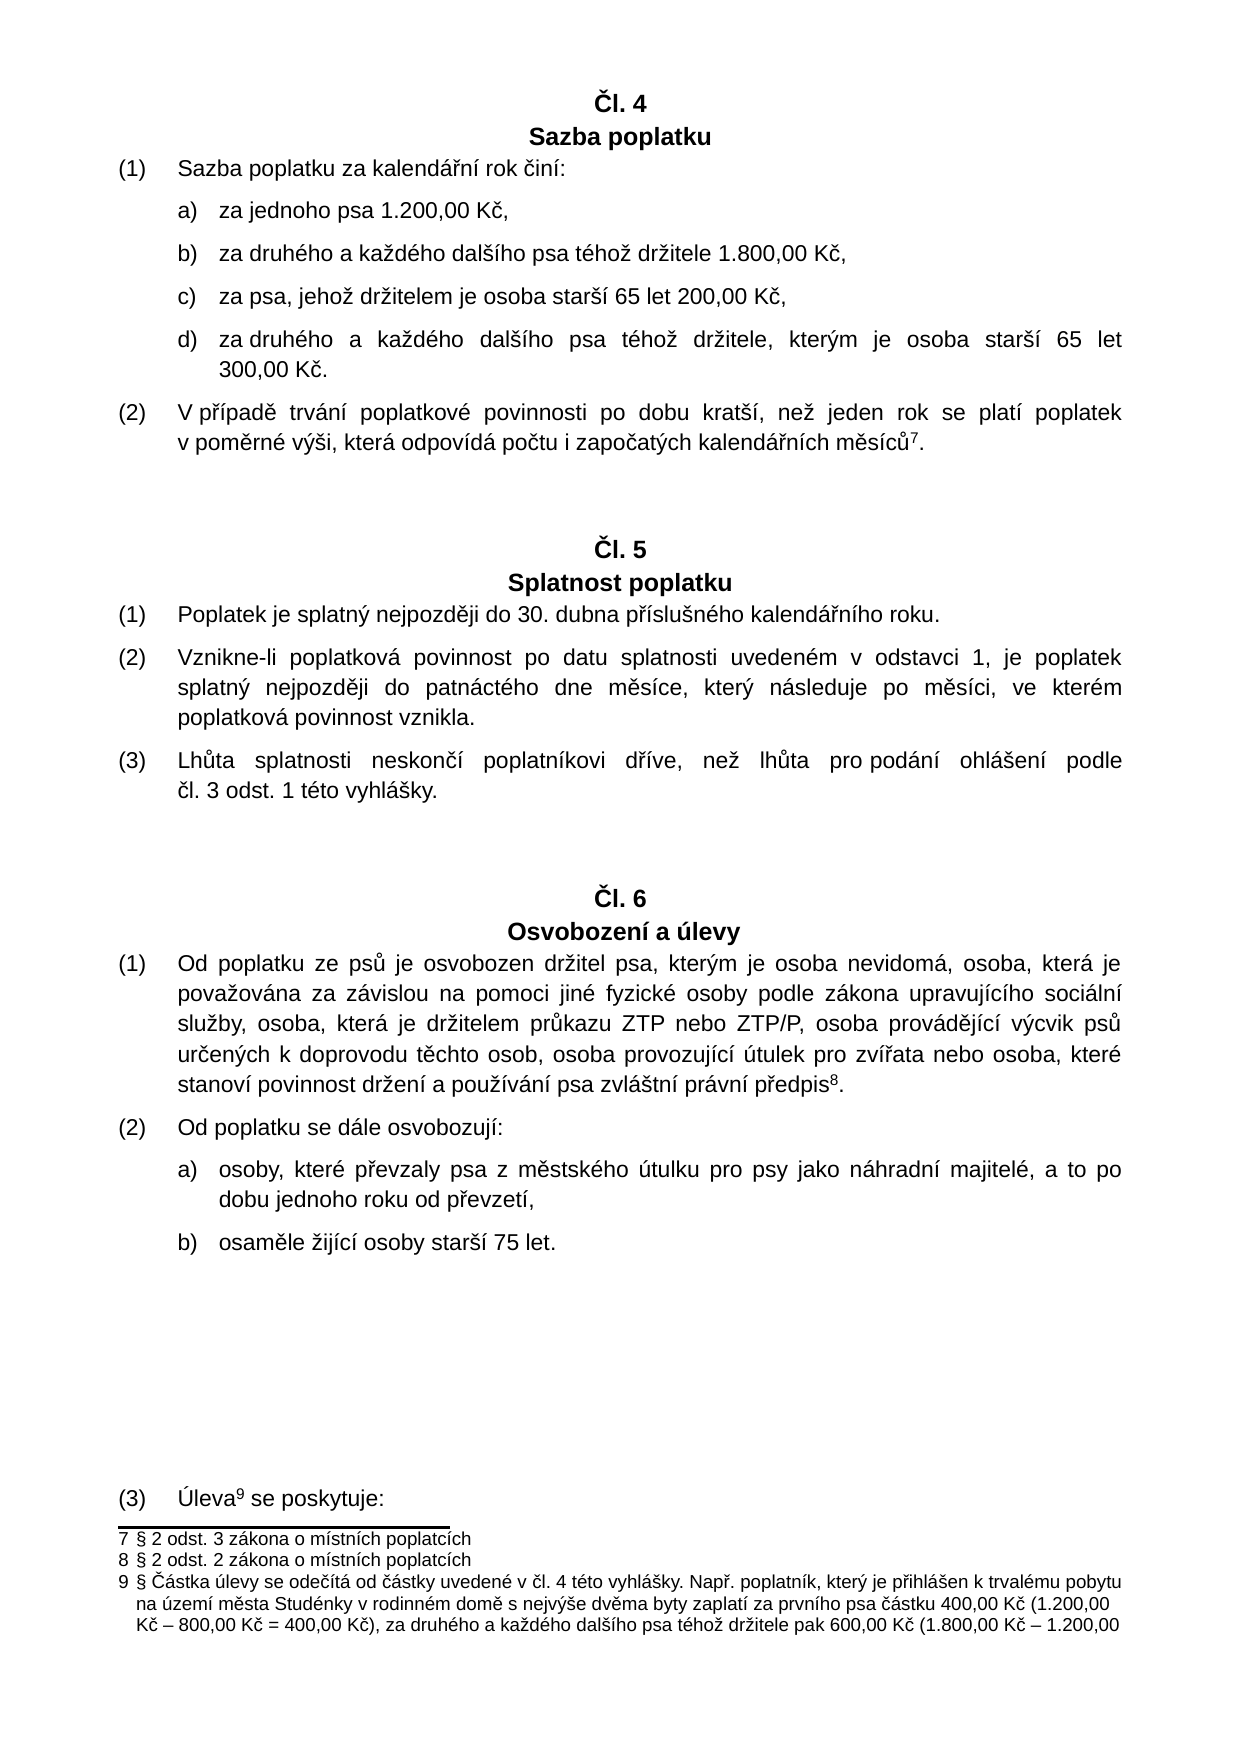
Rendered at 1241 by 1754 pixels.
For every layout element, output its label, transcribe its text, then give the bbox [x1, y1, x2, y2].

list osaměle žijící osoby starší 75 let. [177, 1229, 1122, 1255]
list Od poplatku se dále osvobozují: [118, 1113, 1122, 1140]
list Úleva se poskytuje: [118, 1485, 1122, 1512]
list za druhého a každého dalšího psa téhož držitele 1.800,00 Kč, [177, 240, 1122, 266]
list osoby, které převzaly psa z městského útulku pro psy jako náhradní majitelé, a to po dobu jednoho roku od převzetí, [177, 1156, 1122, 1213]
subtitle Čl. 6 Osvobození a úlevy [118, 884, 1122, 946]
subtitle Čl. 4 Sazba poplatku [118, 89, 1122, 150]
list V případě trvání poplatkové povinnosti po dobu kratší, než jeden rok se platí poplatek v poměrné výši, která odpovídá počtu i započatých kalendářních měsíců. [118, 398, 1122, 455]
list § 2 odst. 3 zákona o místních poplatcích [118, 1528, 1122, 1549]
list § Částka úlevy se odečítá od částky uvedené v čl. 4 této vyhlášky. Např. poplatník, který je přihlášen k trvalému pobytu na území města Studénky v rodinném domě s nejvýše dvěma byty zaplatí za prvního psa částku 400,00 Kč (1.200,00 Kč – 800,00 Kč = 400,00 Kč), za druhého a každého dalšího psa téhož držitele pak 600,00 Kč (1.800,00 Kč – 1.200,00 [118, 1571, 1122, 1635]
list Od poplatku ze psů je osvobozen držitel psa, kterým je osoba nevidomá, osoba, která je považována za závislou na pomoci jiné fyzické osoby podle zákona upravujícího sociální služby, osoba, která je držitelem průkazu ZTP nebo ZTP/P, osoba provádějící výcvik psů určených k doprovodu těchto osob, osoba provozující útulek pro zvířata nebo osoba, které stanoví povinnost držení a používání psa zvláštní právní předpis. [118, 950, 1122, 1097]
subtitle Čl. 5 Splatnost poplatku [118, 535, 1122, 597]
list Vznikne-li poplatková povinnost po datu splatnosti uvedeném v odstavci 1, je poplatek splatný nejpozději do patnáctého dne měsíce, který následuje po měsíci, ve kterém poplatková povinnost vznikla. [118, 644, 1122, 731]
list za psa, jehož držitelem je osoba starší 65 let 200,00 Kč, [177, 283, 1122, 309]
list § 2 odst. 2 zákona o místních poplatcích [118, 1549, 1122, 1571]
list Lhůta splatnosti neskončí poplatníkovi dříve, než lhůta pro podání ohlášení podle čl. 3 odst. 1 této vyhlášky. [118, 747, 1122, 804]
list Poplatek je splatný nejpozději do 30. dubna příslušného kalendářního roku. [118, 601, 1122, 628]
list Sazba poplatku za kalendářní rok činí: [118, 155, 1122, 181]
list za druhého a každého dalšího psa téhož držitele, kterým je osoba starší 65 let 300,00 Kč. [177, 326, 1122, 382]
list za jednoho psa 1.200,00 Kč, [177, 197, 1122, 224]
